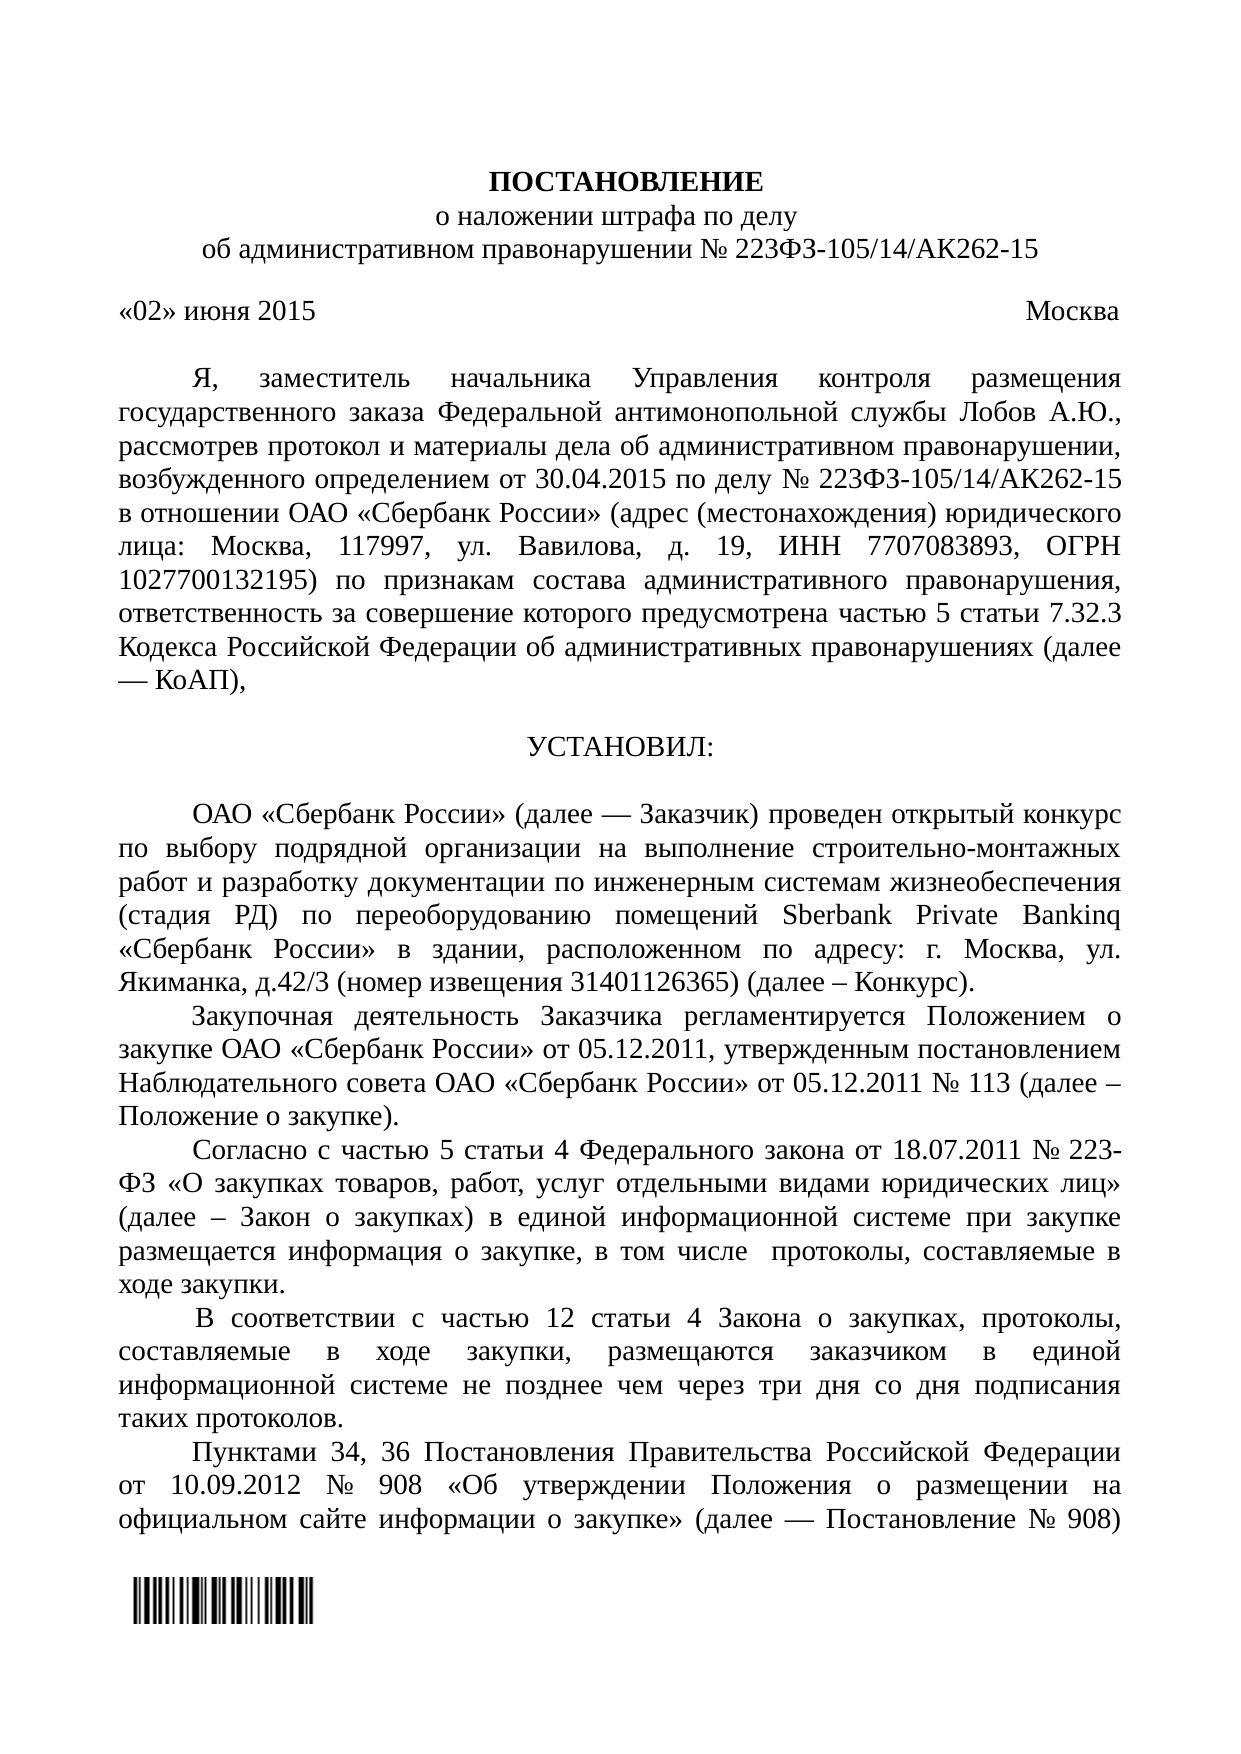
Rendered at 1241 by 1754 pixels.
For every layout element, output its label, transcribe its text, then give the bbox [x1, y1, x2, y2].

text об административном правонарушении № 223ФЗ-105/14/АК262-15 [118, 231, 1122, 265]
text УСТАНОВИЛ: [118, 729, 1122, 763]
text Я, заместитель начальника Управления контроля размещения государственного заказа Федеральной антимонопольной службы Лобов А.Ю., рассмотрев протокол и материалы дела об административном правонарушении, возбужденного определением от 30.04.2015 по делу № 223ФЗ-105/14/АК262-15 в отношении ОАО «Сбербанк России» (адрес (местонахождения) юридического лица: Москва, 117997, ул. Вавилова, д. 19, ИНН 7707083893, ОГРН 1027700132195) по признакам состава административного правонарушения, ответственность за совершение которого предусмотрена частью 5 статьи 7.32.3 Кодекса Российской Федерации об административных правонарушениях (далее — КоАП), [118, 361, 1122, 696]
text Закупочная деятельность Заказчика регламентируется Положением о закупке ОАО «Сбербанк России» от 05.12.2011, утвержденным постановлением Наблюдательного совета ОАО «Сбербанк России» от 05.12.2011 № 113 (далее – Положение о закупке). [118, 998, 1122, 1132]
list В соответствии с частью 12 статьи 4 Закона о закупках, протоколы, составляемые в ходе закупки, размещаются заказчиком в единой информационной системе не позднее чем через три дня со дня подписания таких протоколов. [118, 1300, 1122, 1434]
text ПОСТАНОВЛЕНИЕ [117, 164, 1078, 198]
text «02» июня 2015 Москва [118, 293, 1122, 327]
picture [118, 1577, 331, 1624]
text Согласно с частью 5 статьи 4 Федерального закона от 18.07.2011 № 223-ФЗ «О закупках товаров, работ, услуг отдельными видами юридических лиц» (далее – Закон о закупках) в единой информационной системе при закупке размещается информация о закупке, в том числе протоколы, составляемые в ходе закупки. [118, 1132, 1122, 1300]
text ОАО «Сбербанк России» (далее — Заказчик) проведен открытый конкурс по выбору подрядной организации на выполнение строительно-монтажных работ и разработку документации по инженерным системам жизнеобеспечения (стадия РД) по переоборудованию помещений Sberbank Private Bankinq «Сбербанк России» в здании, расположенном по адресу: г. Москва, ул. Якиманка, д.42/3 (номер извещения 31401126365) (далее – Конкурс). [118, 797, 1122, 998]
text Пунктами 34, 36 Постановления Правительства Российской Федерации от 10.09.2012 № 908 «Об утверждении Положения о размещении на официальном сайте информации о закупке» (далее — Постановление № 908) [118, 1434, 1122, 1534]
text о наложении штрафа по делу [118, 198, 1122, 231]
